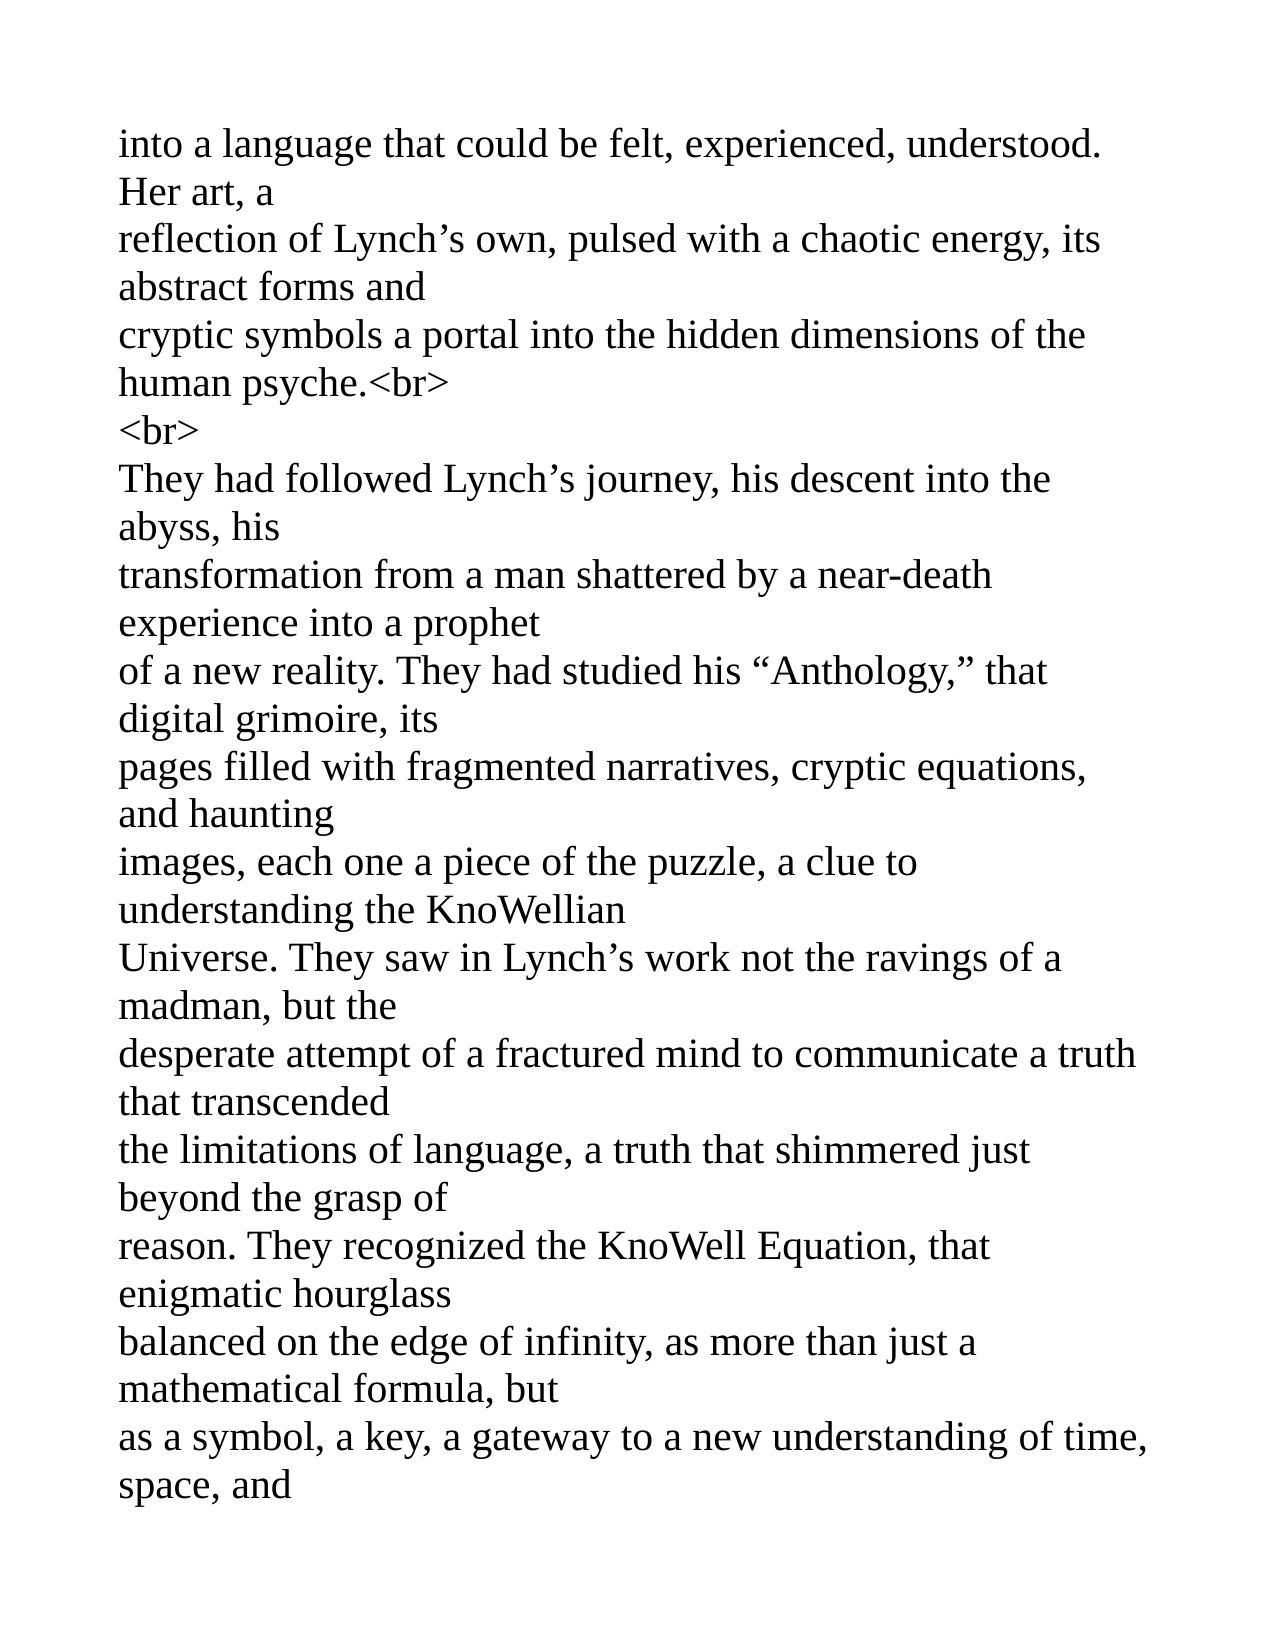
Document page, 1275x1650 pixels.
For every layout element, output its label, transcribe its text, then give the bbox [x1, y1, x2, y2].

text reason. They recognized the KnoWell Equation, that enigmatic hourglass [118, 1220, 1157, 1316]
text of a new reality. They had studied his “Anthology,” that digital grimoire, its [118, 645, 1157, 741]
text Universe. They saw in Lynch’s work not the ravings of a madman, but the [118, 933, 1157, 1028]
text reflection of Lynch’s own, pulsed with a chaotic energy, its abstract forms and [118, 214, 1157, 310]
text They had followed Lynch’s journey, his descent into the abyss, his [118, 453, 1157, 549]
text desperate attempt of a fractured mind to communicate a truth that transcended [118, 1028, 1157, 1124]
text transformation from a man shattered by a near-death experience into a prophet [118, 549, 1157, 645]
text as a symbol, a key, a gateway to a new understanding of time, space, and [118, 1412, 1157, 1508]
text images, each one a piece of the puzzle, a clue to understanding the KnoWellian [118, 837, 1157, 933]
text the limitations of language, a truth that shimmered just beyond the grasp of [118, 1124, 1157, 1220]
text pages filled with fragmented narratives, cryptic equations, and haunting [118, 741, 1157, 837]
text balanced on the edge of infinity, as more than just a mathematical formula, but [118, 1316, 1157, 1412]
text cryptic symbols a portal into the hidden dimensions of the human psyche.<br> [118, 310, 1157, 406]
text into a language that could be felt, experienced, understood. Her art, a [118, 118, 1157, 214]
text <br> [118, 406, 1157, 453]
